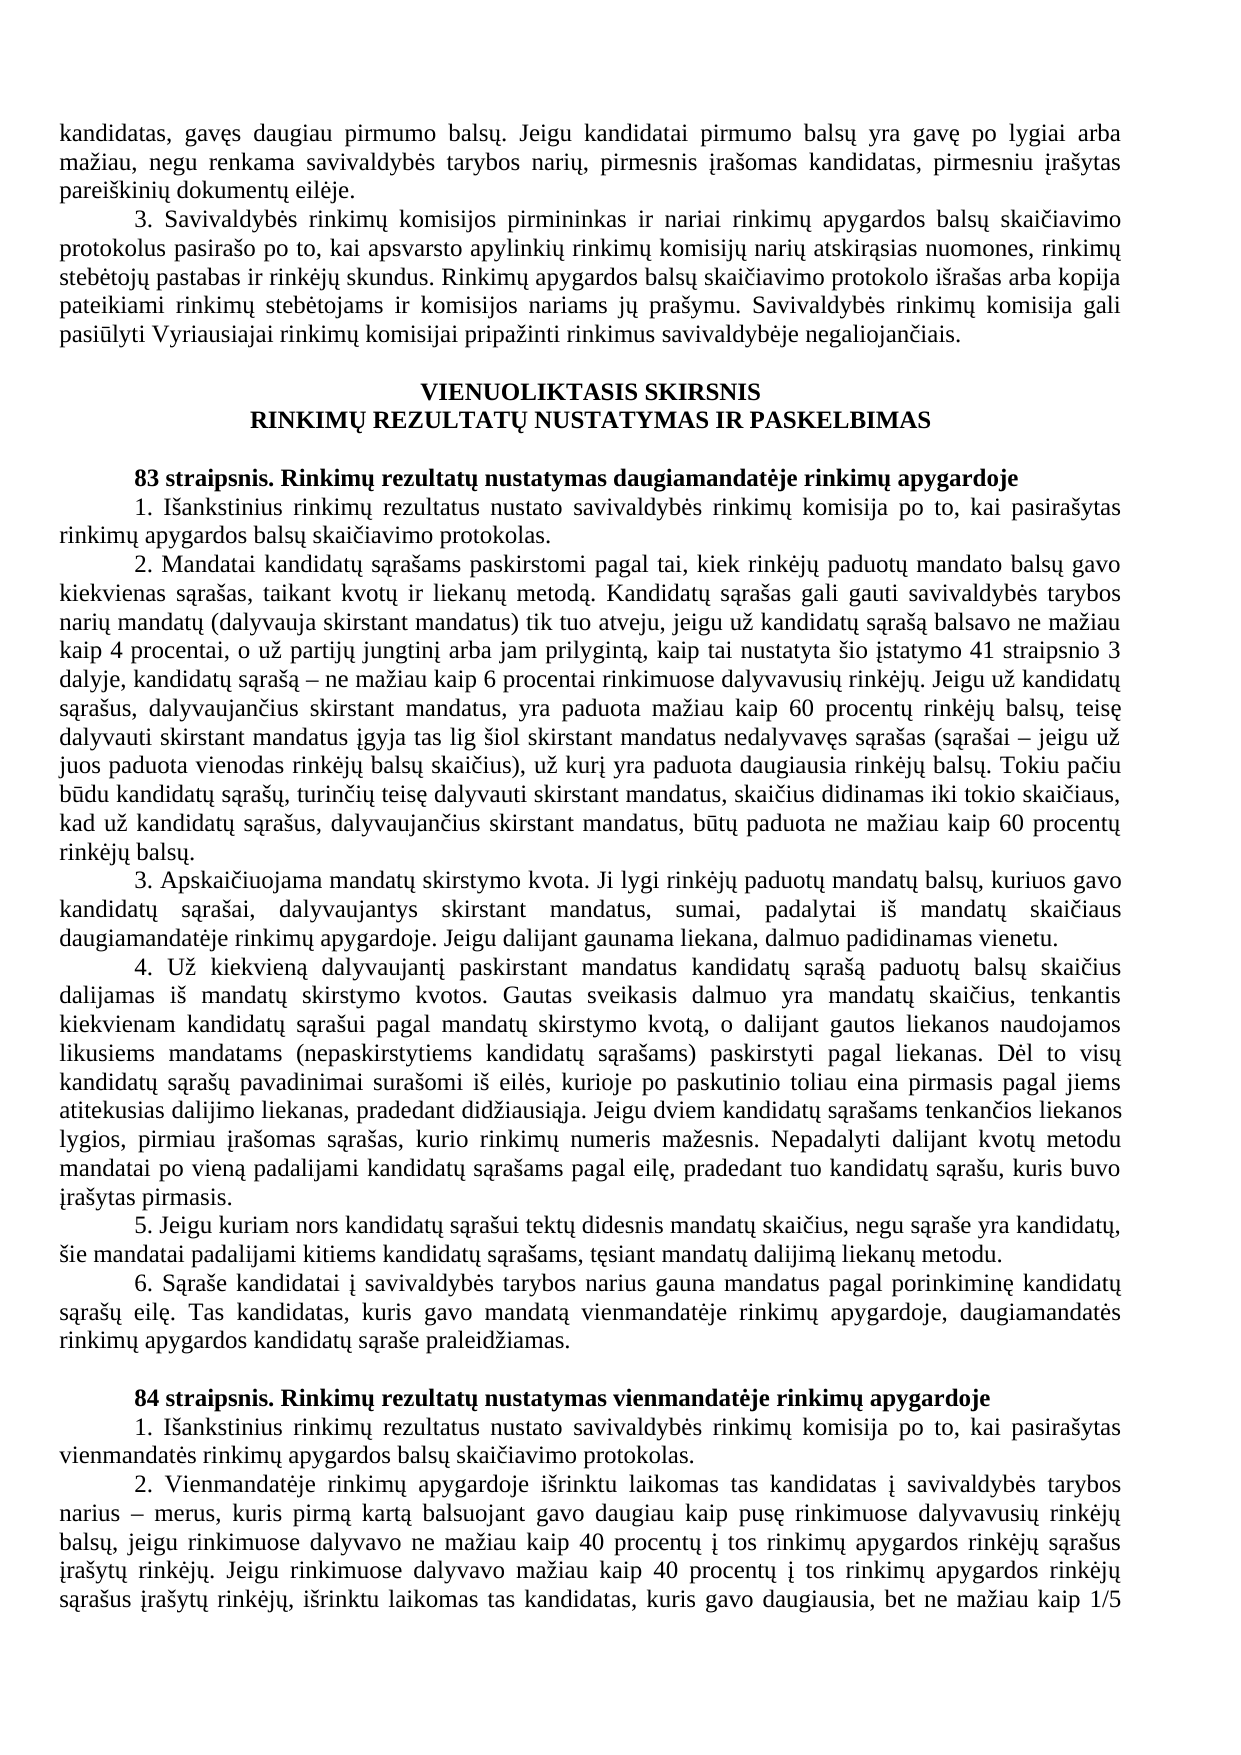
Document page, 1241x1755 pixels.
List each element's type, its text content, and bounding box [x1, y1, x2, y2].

text RINKIMŲ REZULTATŲ NUSTATYMAS IR PASKELBIMAS [59, 406, 1122, 434]
text 3. Apskaičiuojama mandatų skirstymo kvota. Ji lygi rinkėjų paduotų mandatų balsų, kuriuos gavo kandidatų sąrašai, dalyvaujantys skirstant mandatus, sumai, padalytai iš mandatų skaičiaus daugiamandatėje rinkimų apygardoje. Jeigu dalijant gaunama liekana, dalmuo padidinamas vienetu. [59, 866, 1122, 952]
text VIENUOLIKTASIS SKIRSNIS [59, 377, 1122, 406]
text 4. Už kiekvieną dalyvaujantį paskirstant mandatus kandidatų sąrašą paduotų balsų skaičius dalijamas iš mandatų skirstymo kvotos. Gautas sveikasis dalmuo yra mandatų skaičius, tenkantis kiekvienam kandidatų sąrašui pagal mandatų skirstymo kvotą, o dalijant gautos liekanos naudojamos likusiems mandatams (nepaskirstytiems kandidatų sąrašams) paskirstyti pagal liekanas. Dėl to visų kandidatų sąrašų pavadinimai surašomi iš eilės, kurioje po paskutinio toliau eina pirmasis pagal jiems atitekusias dalijimo liekanas, pradedant didžiausiąja. Jeigu dviem kandidatų sąrašams tenkančios liekanos lygios, pirmiau įrašomas sąrašas, kurio rinkimų numeris mažesnis. Nepadalyti dalijant kvotų metodu mandatai po vieną padalijami kandidatų sąrašams pagal eilę, pradedant tuo kandidatų sąrašu, kuris buvo įrašytas pirmasis. [59, 952, 1122, 1211]
text 84 straipsnis. Rinkimų rezultatų nustatymas vienmandatėje rinkimų apygardoje [134, 1383, 1122, 1412]
text 83 straipsnis. Rinkimų rezultatų nustatymas daugiamandatėje rinkimų apygardoje [134, 463, 1122, 492]
text 1. Išankstinius rinkimų rezultatus nustato savivaldybės rinkimų komisija po to, kai pasirašytas vienmandatės rinkimų apygardos balsų skaičiavimo protokolas. [59, 1412, 1122, 1469]
text 6. Sąraše kandidatai į savivaldybės tarybos narius gauna mandatus pagal porinkiminę kandidatų sąrašų eilę. Tas kandidatas, kuris gavo mandatą vienmandatėje rinkimų apygardoje, daugiamandatės rinkimų apygardos kandidatų sąraše praleidžiamas. [59, 1268, 1122, 1354]
text 2. Mandatai kandidatų sąrašams paskirstomi pagal tai, kiek rinkėjų paduotų mandato balsų gavo kiekvienas sąrašas, taikant kvotų ir liekanų metodą. Kandidatų sąrašas gali gauti savivaldybės tarybos narių mandatų (dalyvauja skirstant mandatus) tik tuo atveju, jeigu už kandidatų sąrašą balsavo ne mažiau kaip 4 procentai, o už partijų jungtinį arba jam prilygintą, kaip tai nustatyta šio įstatymo 41 straipsnio 3 dalyje, kandidatų sąrašą – ne mažiau kaip 6 procentai rinkimuose dalyvavusių rinkėjų. Jeigu už kandidatų sąrašus, dalyvaujančius skirstant mandatus, yra paduota mažiau kaip 60 procentų rinkėjų balsų, teisę dalyvauti skirstant mandatus įgyja tas lig šiol skirstant mandatus nedalyvavęs sąrašas (sąrašai – jeigu už juos paduota vienodas rinkėjų balsų skaičius), už kurį yra paduota daugiausia rinkėjų balsų. Tokiu pačiu būdu kandidatų sąrašų, turinčių teisę dalyvauti skirstant mandatus, skaičius didinamas iki tokio skaičiaus, kad už kandidatų sąrašus, dalyvaujančius skirstant mandatus, būtų paduota ne mažiau kaip 60 procentų rinkėjų balsų. [59, 549, 1122, 866]
text 1. Išankstinius rinkimų rezultatus nustato savivaldybės rinkimų komisija po to, kai pasirašytas rinkimų apygardos balsų skaičiavimo protokolas. [59, 492, 1122, 549]
text 5. Jeigu kuriam nors kandidatų sąrašui tektų didesnis mandatų skaičius, negu sąraše yra kandidatų, šie mandatai padalijami kitiems kandidatų sąrašams, tęsiant mandatų dalijimą liekanų metodu. [59, 1211, 1122, 1268]
text 3. Savivaldybės rinkimų komisijos pirmininkas ir nariai rinkimų apygardos balsų skaičiavimo protokolus pasirašo po to, kai apsvarsto apylinkių rinkimų komisijų narių atskirąsias nuomones, rinkimų stebėtojų pastabas ir rinkėjų skundus. Rinkimų apygardos balsų skaičiavimo protokolo išrašas arba kopija pateikiami rinkimų stebėtojams ir komisijos nariams jų prašymu. Savivaldybės rinkimų komisija gali pasiūlyti Vyriausiajai rinkimų komisijai pripažinti rinkimus savivaldybėje negaliojančiais. [59, 204, 1122, 348]
text kandidatas, gavęs daugiau pirmumo balsų. Jeigu kandidatai pirmumo balsų yra gavę po lygiai arba mažiau, negu renkama savivaldybės tarybos narių, pirmesnis įrašomas kandidatas, pirmesniu įrašytas pareiškinių dokumentų eilėje. [59, 118, 1122, 204]
text 2. Vienmandatėje rinkimų apygardoje išrinktu laikomas tas kandidatas į savivaldybės tarybos narius – merus, kuris pirmą kartą balsuojant gavo daugiau kaip pusę rinkimuose dalyvavusių rinkėjų balsų, jeigu rinkimuose dalyvavo ne mažiau kaip 40 procentų į tos rinkimų apygardos rinkėjų sąrašus įrašytų rinkėjų. Jeigu rinkimuose dalyvavo mažiau kaip 40 procentų į tos rinkimų apygardos rinkėjų sąrašus įrašytų rinkėjų, išrinktu laikomas tas kandidatas, kuris gavo daugiausia, bet ne mažiau kaip 1/5 [59, 1469, 1122, 1613]
